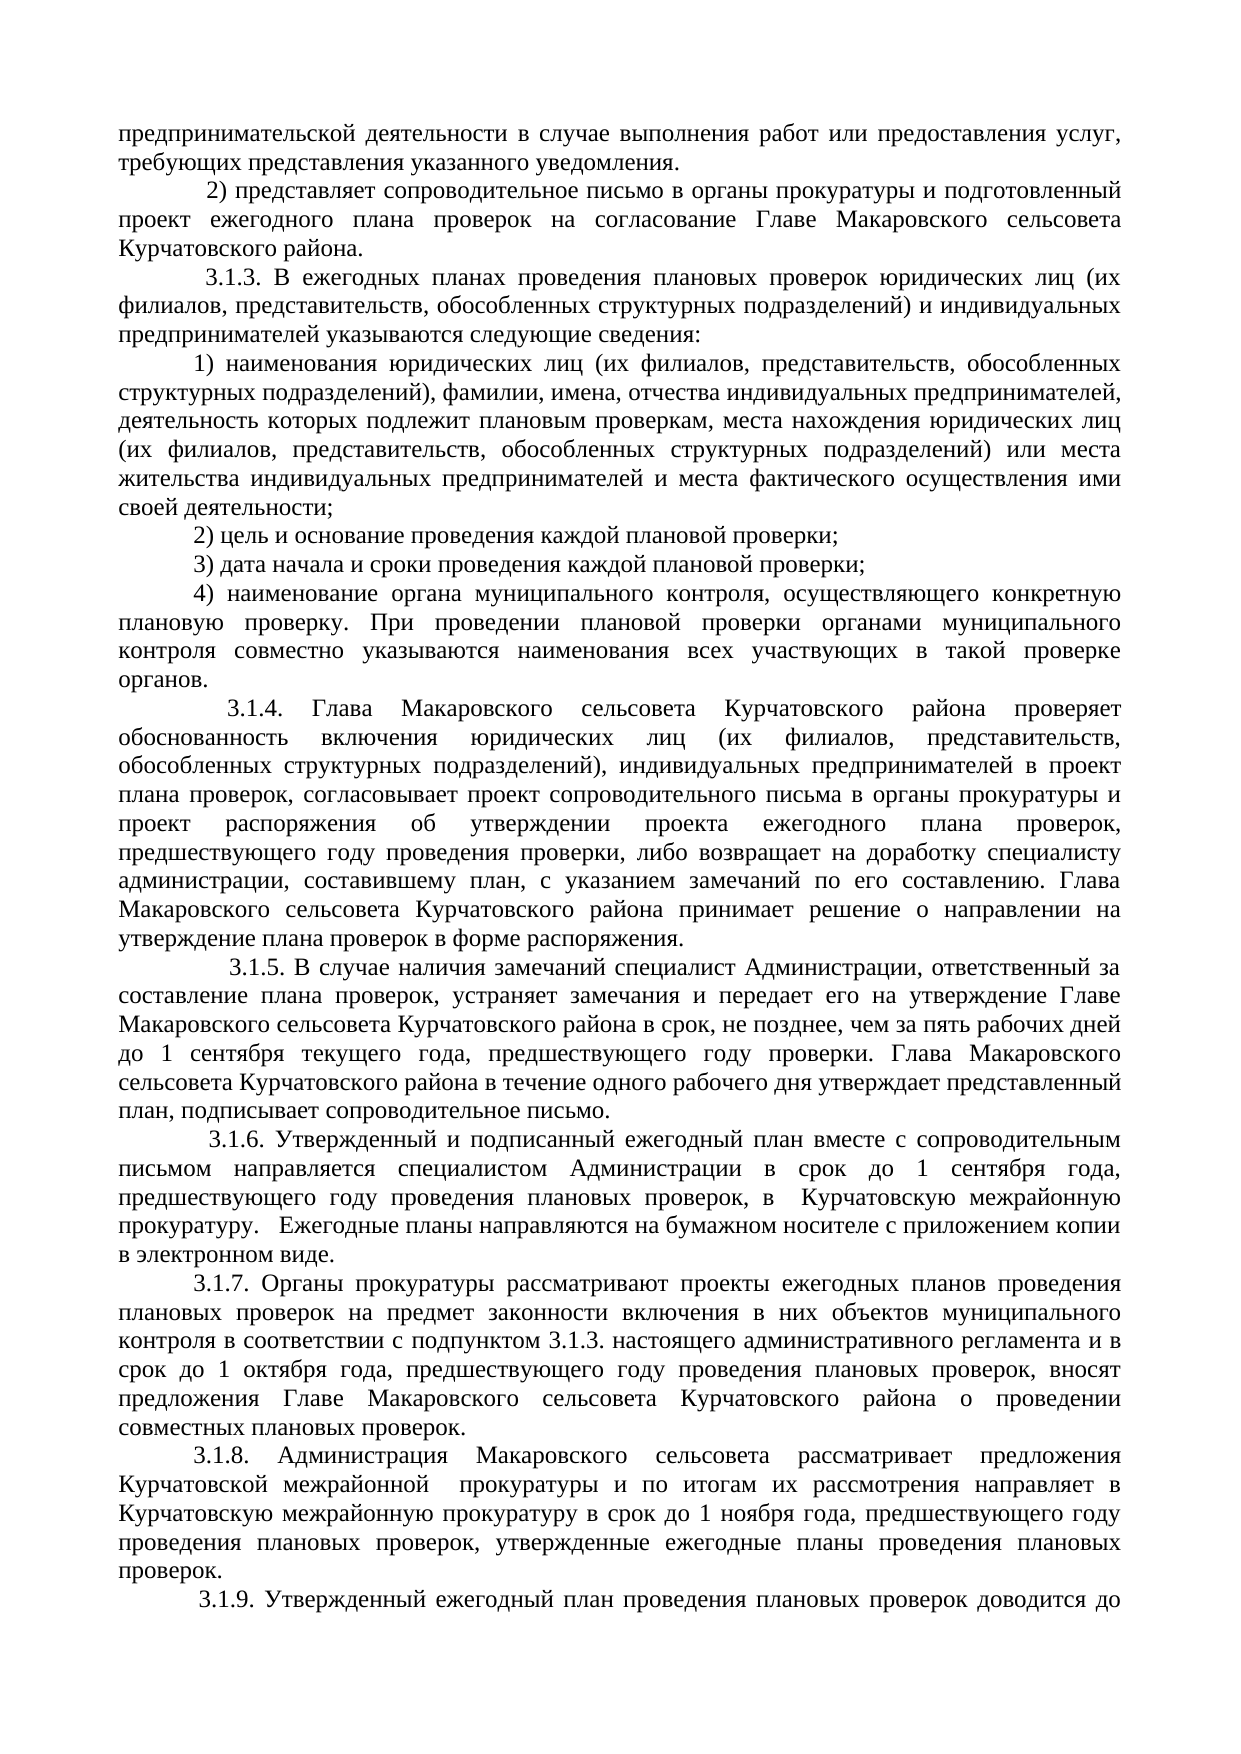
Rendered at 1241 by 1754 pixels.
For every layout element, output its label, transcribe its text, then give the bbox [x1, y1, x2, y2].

text 3) дата начала и сроки проведения каждой плановой проверки; [118, 549, 1122, 578]
text 2) представляет сопроводительное письмо в органы прокуратуры и подготовленный проект ежегодного плана проверок на согласование Главе Макаровского сельсовета Курчатовского района. [118, 176, 1122, 262]
text 2) цель и основание проведения каждой плановой проверки; [118, 521, 1122, 549]
text 3.1.9. Утвержденный ежегодный план проведения плановых проверок доводится до [118, 1584, 1122, 1613]
text 3.1.8. Администрация Макаровского сельсовета рассматривает предложения Курчатовской межрайонной прокуратуры и по итогам их рассмотрения направляет в Курчатовскую межрайонную прокуратуру в срок до 1 ноября года, предшествующего году проведения плановых проверок, утвержденные ежегодные планы проведения плановых проверок. [118, 1441, 1122, 1584]
text 3.1.5. В случае наличия замечаний специалист Администрации, ответственный за составление плана проверок, устраняет замечания и передает его на утверждение Главе Макаровского сельсовета Курчатовского района в срок, не позднее, чем за пять рабочих дней до 1 сентября текущего года, предшествующего году проверки. Глава Макаровского сельсовета Курчатовского района в течение одного рабочего дня утверждает представленный план, подписывает сопроводительное письмо. [118, 952, 1122, 1124]
text 1) наименования юридических лиц (их филиалов, представительств, обособленных структурных подразделений), фамилии, имена, отчества индивидуальных предпринимателей, деятельность которых подлежит плановым проверкам, места нахождения юридических лиц (их филиалов, представительств, обособленных структурных подразделений) или места жительства индивидуальных предпринимателей и места фактического осуществления ими своей деятельности; [118, 348, 1122, 521]
text 3.1.3. В ежегодных планах проведения плановых проверок юридических лиц (их филиалов, представительств, обособленных структурных подразделений) и индивидуальных предпринимателей указываются следующие сведения: [118, 262, 1122, 348]
text предпринимательской деятельности в случае выполнения работ или предоставления услуг, требующих представления указанного уведомления. [118, 118, 1122, 176]
text 3.1.7. Органы прокуратуры рассматривают проекты ежегодных планов проведения плановых проверок на предмет законности включения в них объектов муниципального контроля в соответствии с подпунктом 3.1.3. настоящего административного регламента и в срок до 1 октября года, предшествующего году проведения плановых проверок, вносят предложения Главе Макаровского сельсовета Курчатовского района о проведении совместных плановых проверок. [118, 1268, 1122, 1441]
text 3.1.4. Глава Макаровского сельсовета Курчатовского района проверяет обоснованность включения юридических лиц (их филиалов, представительств, обособленных структурных подразделений), индивидуальных предпринимателей в проект плана проверок, согласовывает проект сопроводительного письма в органы прокуратуры и проект распоряжения об утверждении проекта ежегодного плана проверок, предшествующего году проведения проверки, либо возвращает на доработку специалисту администрации, составившему план, с указанием замечаний по его составлению. Глава Макаровского сельсовета Курчатовского района принимает решение о направлении на утверждение плана проверок в форме распоряжения. [118, 693, 1122, 952]
text 4) наименование органа муниципального контроля, осуществляющего конкретную плановую проверку. При проведении плановой проверки органами муниципального контроля совместно указываются наименования всех участвующих в такой проверке органов. [118, 578, 1122, 693]
text 3.1.6. Утвержденный и подписанный ежегодный план вместе с сопроводительным письмом направляется специалистом Администрации в срок до 1 сентября года, предшествующего году проведения плановых проверок, в Курчатовскую межрайонную прокуратуру. Ежегодные планы направляются на бумажном носителе с приложением копии в электронном виде. [118, 1124, 1122, 1268]
